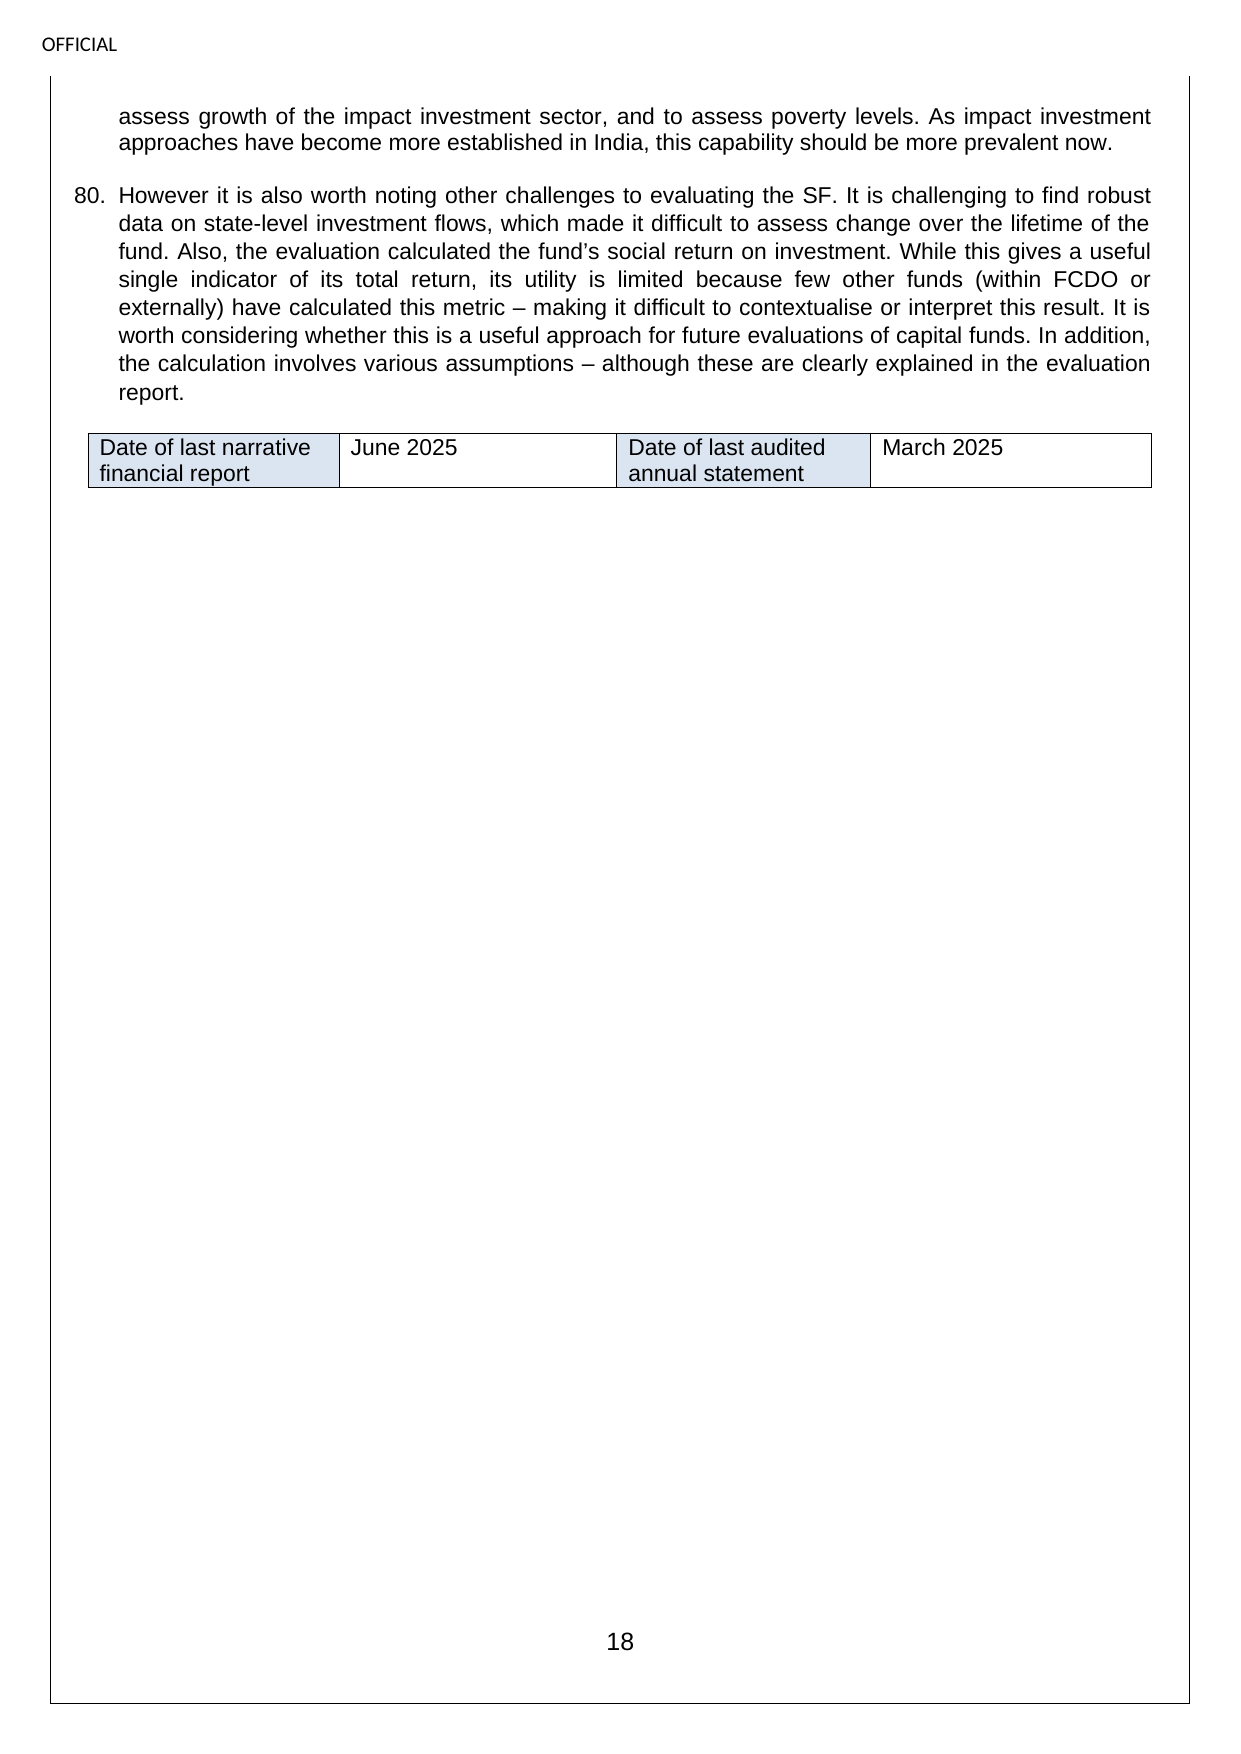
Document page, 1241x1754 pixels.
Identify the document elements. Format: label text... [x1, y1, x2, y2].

list However it is also worth noting other challenges to evaluating the SF. It is challenging to find robust data on state-level investment flows, which made it difficult to assess change over the lifetime of the fund. Also, the evaluation calculated the fund’s social return on investment. While this gives a useful single indicator of its total return, its utility is limited because few other funds (within FCDO or externally) have calculated this metric – making it difficult to contextualise or interpret this result. It is worth considering whether this is a useful approach for future evaluations of capital funds. In addition, the calculation involves various assumptions – although these are clearly explained in the evaluation report. [74, 182, 1152, 405]
list assess growth of the impact investment sector, and to assess poverty levels. As impact investment approaches have become more established in India, this capability should be more prevalent now. [74, 103, 1152, 155]
table_header Date of last audited annual statement [617, 434, 870, 487]
table_header Date of last narrative financial report [89, 434, 339, 487]
table_header March 2025 [871, 434, 1151, 487]
table_header June 2025 [340, 434, 616, 487]
